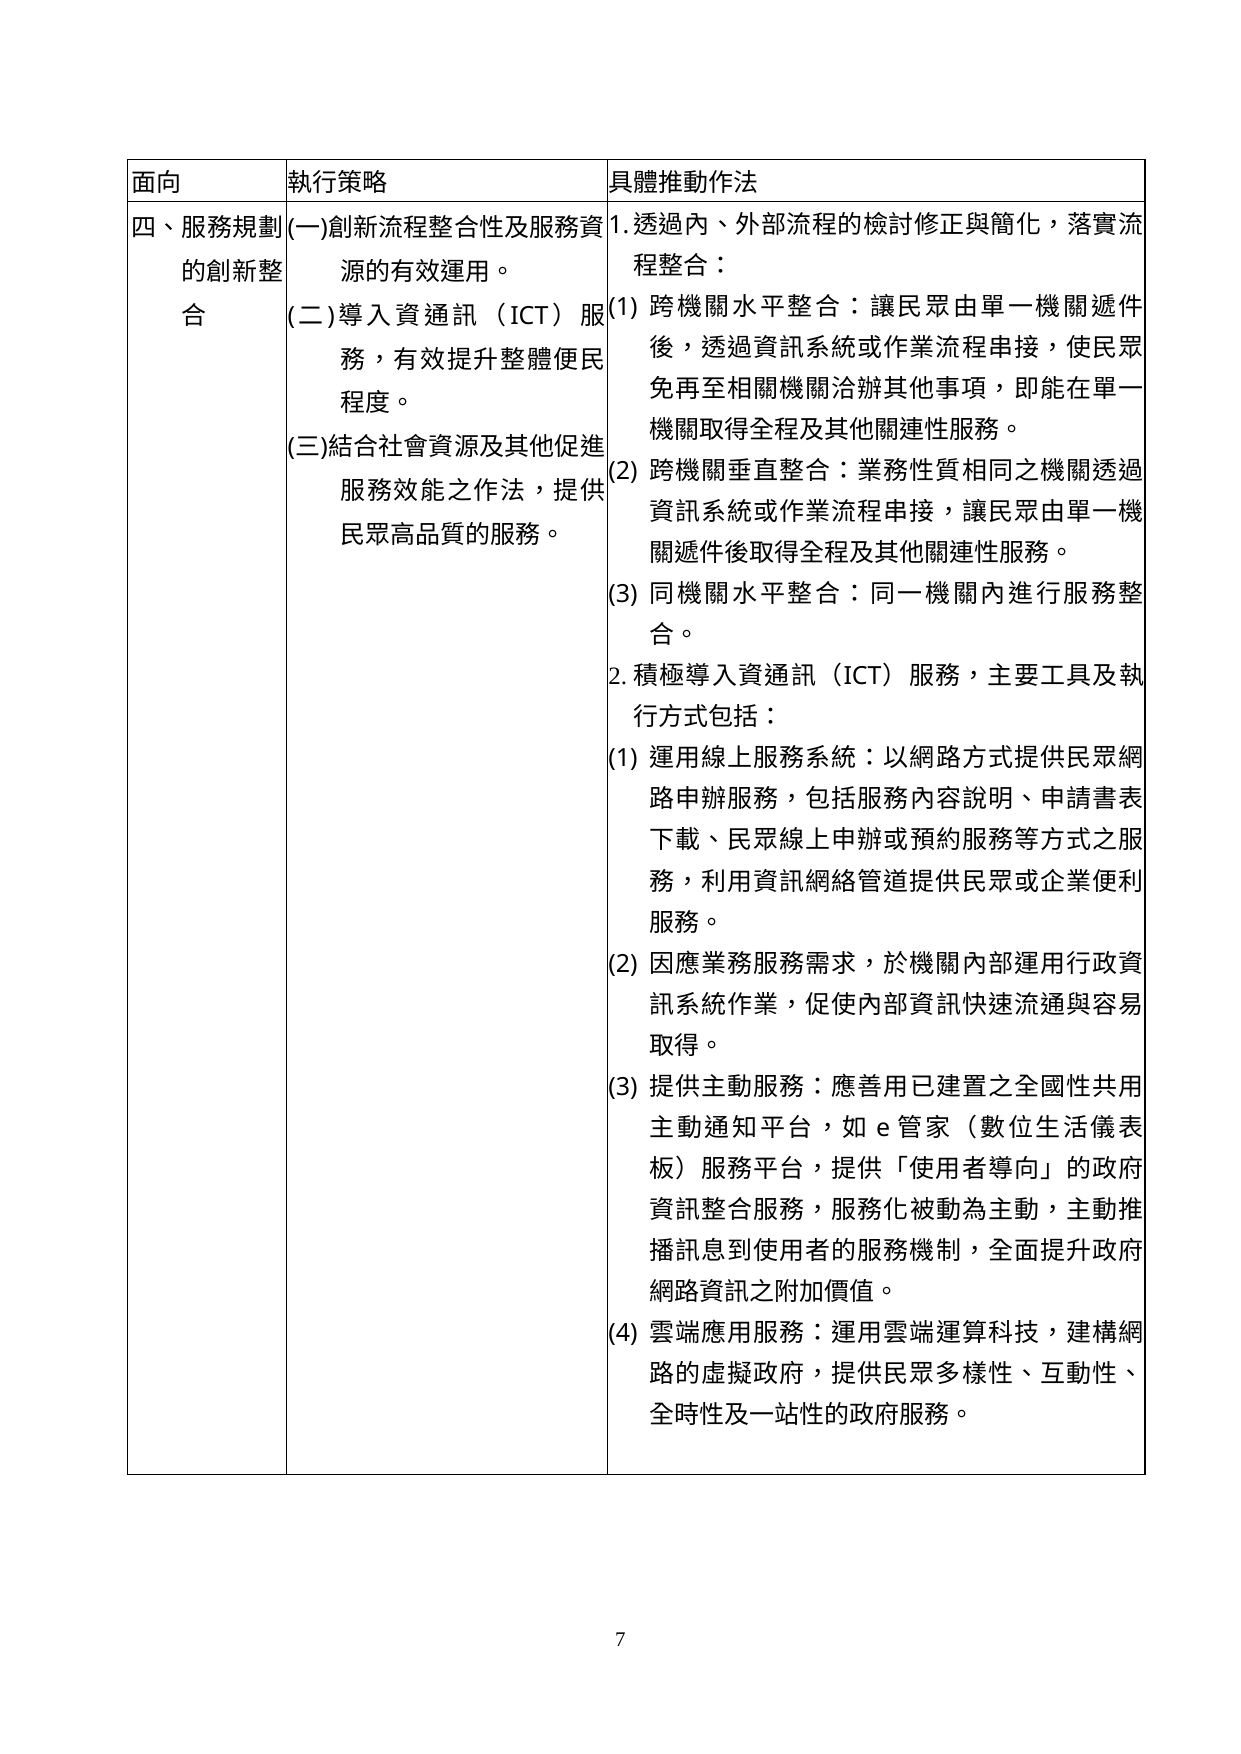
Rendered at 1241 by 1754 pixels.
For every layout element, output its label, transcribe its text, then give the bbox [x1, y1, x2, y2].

table_header 具體推動作法 [608, 160, 1144, 201]
table_cell 四、服務規劃的創新整合 [128, 202, 286, 1474]
table_cell 透過內、外部流程的檢討修正與簡化，落實流程整合： 跨機關水平整合：讓民眾由單一機關遞件後，透過資訊系統或作業流程串接，使民眾免再至相關機關洽辦其他事項，即能在單一機關取得全程及其他關連性服務。 跨機關垂直整合：業務性質相同之機關透過資訊系統或作業流程串接，讓民眾由單一機關遞件後取得全程及其他關連性服務。 同機關水平整合：同一機關內進行服務整合。 積極導入資通訊（ICT）服務，主要工具及執行方式包括： 運用線上服務系統：以網路方式提供民眾網路申辦服務，包括服務內容說明、申請書表下載、民眾線上申辦或預約服務等方式之服務，利用資訊網絡管道提供民眾或企業便利服務。 因應業務服務需求，於機關內部運用行政資訊系統作業，促使內部資訊快速流通與容易取得。 提供主動服務：應善用已建置之全國性共用主動通知平台，如e管家（數位生活儀表板）服務平台，提供「使用者導向」的政府資訊整合服務，服務化被動為主動，主動推播訊息到使用者的服務機制，全面提升政府網路資訊之附加價值。 雲端應用服務：運用雲端運算科技，建構網路的虛擬政府，提供民眾多樣性、互動性、全時性及一站性的政府服務。 [608, 202, 1144, 1474]
table_cell (一)創新流程整合性及服務資源的有效運用。 (二)導入資通訊（ICT）服務，有效提升整體便民程度。 (三)結合社會資源及其他促進服務效能之作法，提供民眾高品質的服務。 [287, 202, 607, 1474]
table_header 執行策略 [287, 160, 607, 201]
table_header 面向 [128, 160, 286, 201]
